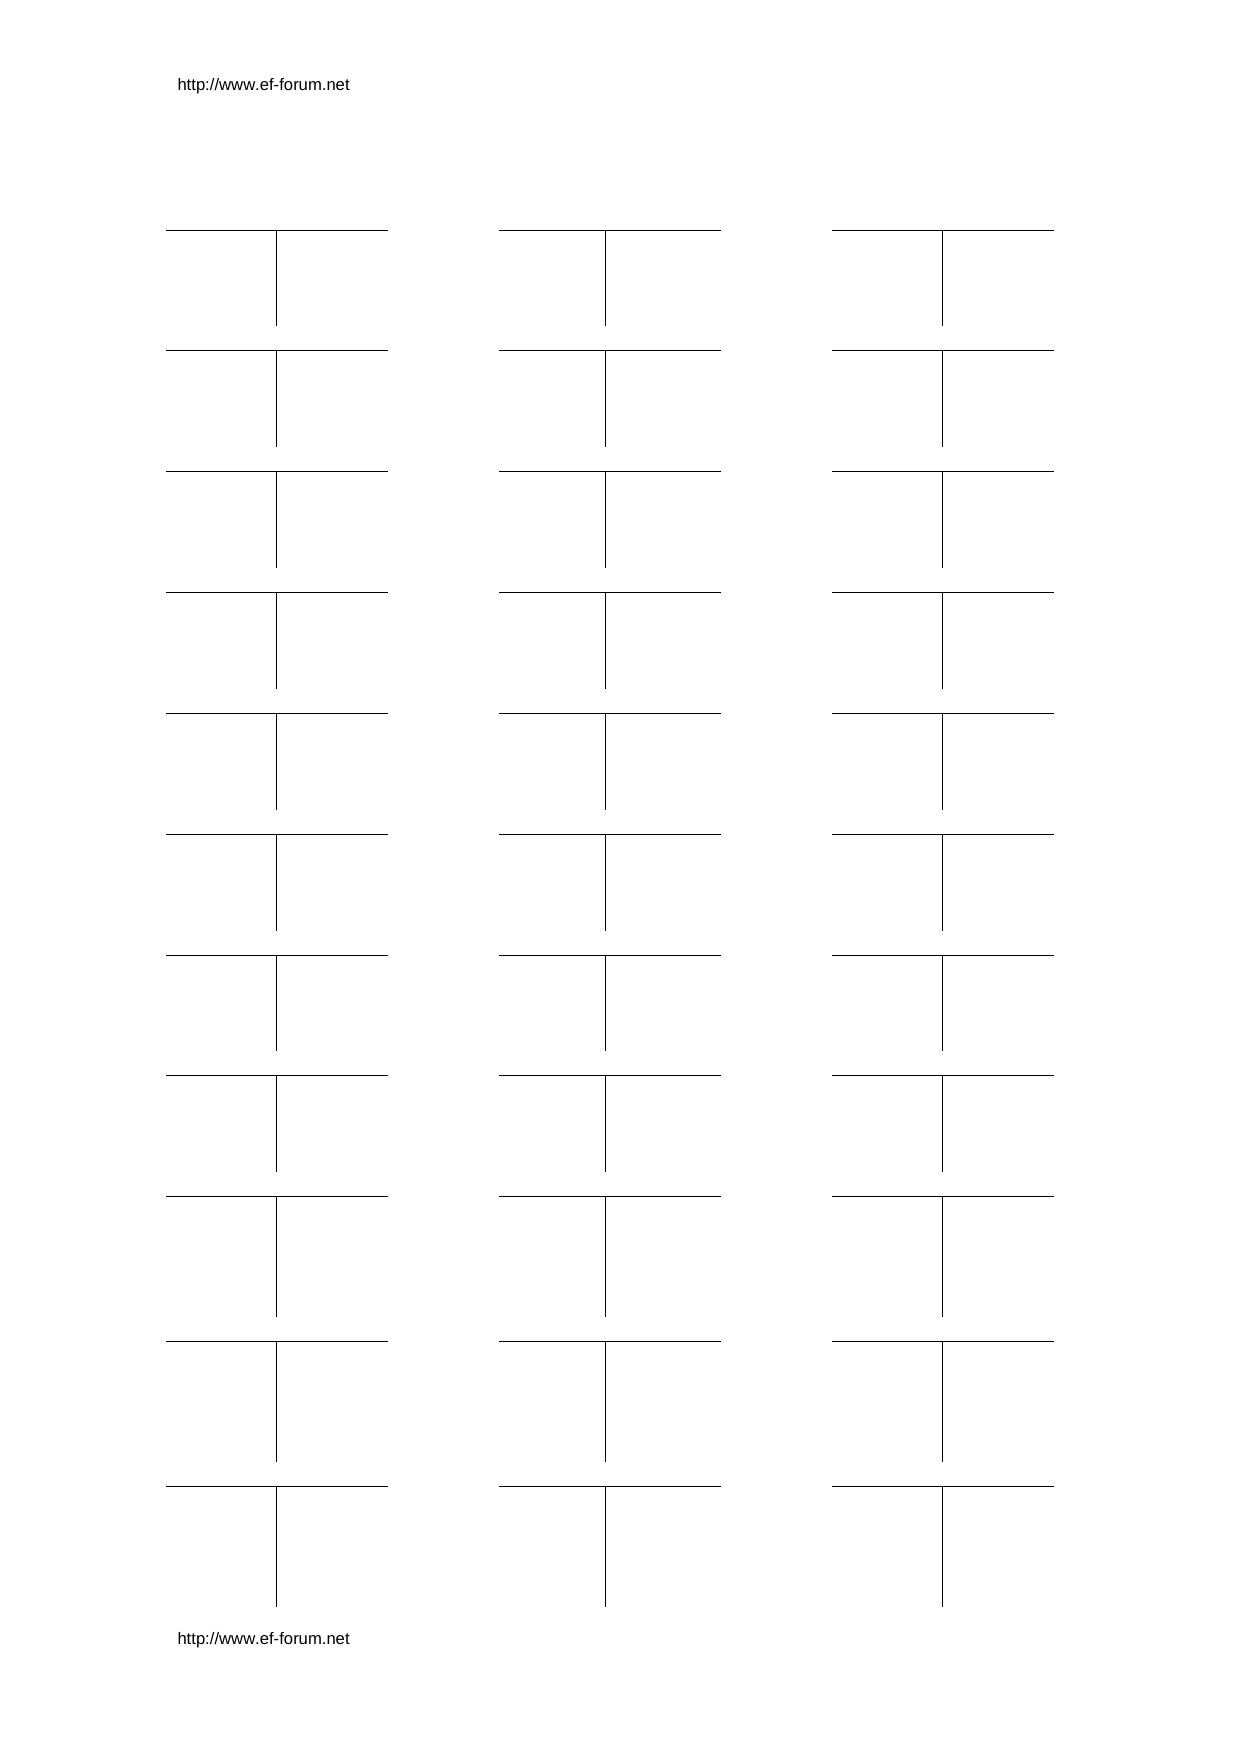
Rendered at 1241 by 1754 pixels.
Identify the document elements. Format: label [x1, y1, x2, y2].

table_cell [832, 568, 942, 592]
table_cell [388, 1172, 499, 1196]
table_cell [166, 1511, 276, 1535]
table_cell [388, 303, 499, 326]
table_cell [499, 1051, 605, 1075]
table_cell [499, 1197, 605, 1221]
table_cell [605, 931, 721, 954]
table_cell [721, 423, 832, 447]
table_cell [943, 1317, 1053, 1341]
table_cell [388, 689, 499, 713]
table_cell [832, 859, 942, 883]
table_cell [388, 786, 499, 810]
table_cell [721, 665, 832, 689]
table_cell [499, 326, 605, 350]
table_cell [721, 350, 832, 375]
table_cell [166, 1124, 276, 1148]
table_cell [943, 1269, 1053, 1293]
table_cell [721, 641, 832, 665]
table_cell [388, 1511, 499, 1535]
table_cell [166, 568, 277, 592]
table_cell [605, 1172, 721, 1196]
table_cell [277, 472, 388, 496]
table_cell [166, 1172, 277, 1196]
table_cell [832, 1028, 942, 1051]
table_cell [277, 1342, 388, 1366]
table_cell [388, 399, 499, 423]
table_cell [499, 1028, 605, 1051]
table_cell [166, 714, 276, 738]
table_cell [721, 883, 832, 907]
table_cell [499, 1462, 605, 1486]
table_cell [606, 1221, 721, 1245]
table_cell [499, 1390, 605, 1414]
table_cell [388, 1414, 499, 1438]
table_cell [832, 931, 942, 954]
table_cell [388, 762, 499, 786]
table_header [166, 231, 276, 254]
table_cell [277, 1317, 388, 1341]
table_cell [277, 544, 388, 568]
table_cell [943, 1438, 1053, 1462]
table_cell [277, 351, 388, 375]
table_cell [943, 447, 1053, 471]
table_cell [388, 1390, 499, 1414]
table_cell [721, 1075, 832, 1100]
table_cell [721, 544, 832, 568]
table_cell [499, 496, 605, 520]
table_cell [943, 859, 1053, 883]
table_cell [166, 1487, 276, 1511]
table_cell [943, 1535, 1053, 1559]
table_cell [832, 835, 942, 859]
table_cell [721, 1462, 832, 1486]
table_cell [499, 472, 605, 496]
table_cell [943, 738, 1053, 762]
table_cell [499, 1172, 605, 1196]
table_cell [943, 762, 1053, 786]
table_cell [606, 1269, 721, 1293]
table_header [943, 231, 1053, 254]
table_cell [606, 956, 721, 979]
table_cell [943, 1511, 1053, 1535]
table_cell [832, 375, 942, 399]
table_cell [388, 617, 499, 641]
table_cell [832, 1148, 942, 1172]
table_cell [166, 1366, 276, 1390]
table_cell [721, 1051, 832, 1075]
table_cell [605, 568, 721, 592]
table_cell [721, 255, 832, 278]
table_cell [166, 279, 276, 302]
table_cell [277, 956, 388, 979]
table_cell [166, 859, 276, 883]
table_cell [943, 1487, 1053, 1511]
table_cell [721, 1366, 832, 1390]
table_cell [721, 980, 832, 1003]
table_cell [606, 1438, 721, 1462]
table_cell [166, 1269, 276, 1293]
table_cell [388, 1293, 499, 1317]
table_cell [499, 883, 605, 907]
table_cell [277, 665, 388, 689]
table_cell [166, 1390, 276, 1414]
table_cell [499, 689, 605, 713]
table_cell [166, 665, 276, 689]
table_cell [721, 810, 832, 834]
table_cell [277, 835, 388, 859]
table_cell [166, 762, 276, 786]
table_cell [499, 1221, 605, 1245]
table_cell [277, 1269, 388, 1293]
table_cell [943, 375, 1053, 399]
table_cell [721, 1245, 832, 1269]
table_cell [721, 1486, 832, 1511]
table_cell [721, 1293, 832, 1317]
table_cell [832, 1245, 942, 1269]
table_cell [499, 1076, 605, 1100]
table_cell [721, 520, 832, 544]
table_cell [606, 714, 721, 738]
table_cell [721, 1196, 832, 1221]
table_cell [606, 1004, 721, 1027]
table_cell [388, 1486, 499, 1511]
table_cell [277, 1438, 388, 1462]
table_cell [832, 423, 942, 447]
table_cell [277, 810, 388, 834]
table_cell [606, 762, 721, 786]
table_cell [832, 1535, 942, 1559]
table_cell [721, 1269, 832, 1293]
table_cell [605, 1051, 721, 1075]
table_cell [606, 1487, 721, 1511]
table_cell [606, 883, 721, 907]
table_cell [943, 279, 1053, 302]
table_cell [606, 1390, 721, 1414]
table_cell [606, 907, 721, 931]
table_cell [388, 279, 499, 302]
table_cell [388, 350, 499, 375]
table_cell [166, 423, 276, 447]
table_cell [388, 496, 499, 520]
table_cell [166, 1438, 276, 1462]
table_cell [832, 593, 942, 617]
table_cell [832, 1414, 942, 1438]
table_cell [499, 1438, 605, 1462]
table_cell [943, 1462, 1053, 1486]
table_cell [832, 1197, 942, 1221]
table_cell [166, 544, 276, 568]
table_cell [388, 931, 499, 954]
table_cell [832, 956, 942, 979]
table_cell [388, 810, 499, 834]
table_cell [166, 1559, 276, 1583]
table_cell [166, 520, 276, 544]
table_cell [277, 496, 388, 520]
table_cell [166, 980, 276, 1003]
table_cell [721, 375, 832, 399]
table_cell [721, 1559, 832, 1583]
table_cell [605, 689, 721, 713]
table_cell [832, 255, 942, 278]
table_cell [388, 1051, 499, 1075]
table_cell [388, 713, 499, 738]
table_cell [166, 399, 276, 423]
table_cell [277, 786, 388, 810]
table_cell [388, 907, 499, 931]
table_cell [277, 1487, 388, 1511]
table_cell [943, 1583, 1053, 1607]
table_cell [388, 544, 499, 568]
table_cell [943, 1221, 1053, 1245]
table_cell [499, 762, 605, 786]
table_cell [606, 835, 721, 859]
table_cell [499, 1559, 605, 1583]
table_cell [499, 1148, 605, 1172]
table_cell [832, 980, 942, 1003]
table_cell [943, 496, 1053, 520]
table_cell [721, 1172, 832, 1196]
table_cell [721, 447, 832, 471]
table_cell [277, 931, 388, 954]
table_cell [832, 786, 942, 810]
table_cell [721, 1317, 832, 1341]
table_cell [943, 1197, 1053, 1221]
table_cell [277, 1535, 388, 1559]
table_cell [388, 1341, 499, 1366]
table_cell [166, 689, 277, 713]
table_cell [277, 980, 388, 1003]
table_cell [832, 472, 942, 496]
table_cell [388, 1100, 499, 1124]
table_cell [943, 303, 1053, 326]
table_cell [832, 617, 942, 641]
table_cell [721, 1438, 832, 1462]
table_cell [721, 496, 832, 520]
table_cell [943, 1028, 1053, 1051]
table_cell [277, 1051, 388, 1075]
table_cell [606, 1511, 721, 1535]
table_cell [499, 1100, 605, 1124]
table_cell [606, 520, 721, 544]
table_cell [388, 980, 499, 1003]
table_cell [388, 375, 499, 399]
table_cell [832, 1100, 942, 1124]
table_cell [832, 762, 942, 786]
table_cell [277, 1100, 388, 1124]
table_cell [721, 471, 832, 496]
table_cell [721, 1124, 832, 1148]
table_header [721, 230, 832, 254]
table_cell [499, 303, 605, 326]
table_cell [832, 1559, 942, 1583]
table_cell [166, 1583, 276, 1607]
table_cell [388, 1317, 499, 1341]
table_cell [943, 689, 1053, 713]
table_cell [832, 1317, 942, 1341]
table_cell [499, 980, 605, 1003]
table_cell [943, 956, 1053, 979]
table_cell [832, 1076, 942, 1100]
table_cell [388, 471, 499, 496]
table_cell [832, 1221, 942, 1245]
table_cell [721, 399, 832, 423]
table_cell [606, 1245, 721, 1269]
table_cell [166, 1293, 276, 1317]
table_cell [943, 786, 1053, 810]
table_header [499, 231, 605, 254]
table_cell [277, 1583, 388, 1607]
table_cell [277, 883, 388, 907]
table_cell [605, 1317, 721, 1341]
table_cell [721, 1535, 832, 1559]
table_cell [277, 1148, 388, 1172]
table_cell [388, 1559, 499, 1583]
table_cell [277, 303, 388, 326]
table_cell [277, 641, 388, 665]
table_cell [277, 738, 388, 762]
table_cell [388, 568, 499, 592]
table_cell [943, 520, 1053, 544]
table_cell [943, 326, 1053, 350]
table_cell [943, 1076, 1053, 1100]
table_cell [499, 520, 605, 544]
table_cell [606, 1366, 721, 1390]
table_cell [721, 786, 832, 810]
table_cell [832, 1487, 942, 1511]
table_cell [499, 956, 605, 979]
table_cell [166, 956, 276, 979]
table_cell [832, 326, 942, 350]
table_cell [166, 255, 276, 278]
table_cell [277, 279, 388, 302]
table_cell [606, 1124, 721, 1148]
table_cell [388, 1462, 499, 1486]
table_cell [388, 738, 499, 762]
table_cell [166, 447, 277, 471]
table_cell [721, 762, 832, 786]
table_cell [277, 1462, 388, 1486]
table_cell [166, 1317, 277, 1341]
table_cell [832, 1583, 942, 1607]
table_cell [943, 423, 1053, 447]
table_cell [388, 1245, 499, 1269]
table_cell [499, 447, 605, 471]
table_cell [832, 496, 942, 520]
table_cell [606, 544, 721, 568]
table_cell [943, 1293, 1053, 1317]
table_cell [388, 520, 499, 544]
table_cell [499, 593, 605, 617]
table_cell [606, 738, 721, 762]
table_cell [606, 496, 721, 520]
table_cell [166, 835, 276, 859]
table_cell [499, 1124, 605, 1148]
table_cell [499, 375, 605, 399]
table_cell [277, 520, 388, 544]
table_cell [721, 907, 832, 931]
table_cell [388, 447, 499, 471]
table_cell [721, 303, 832, 326]
table_cell [606, 665, 721, 689]
table_cell [832, 883, 942, 907]
table_cell [388, 1438, 499, 1462]
table_cell [499, 279, 605, 302]
table_cell [606, 786, 721, 810]
table_cell [277, 1414, 388, 1438]
table_header [832, 231, 942, 254]
table_cell [499, 1004, 605, 1027]
table_cell [499, 255, 605, 278]
table_cell [606, 279, 721, 302]
table_cell [943, 980, 1053, 1003]
table_cell [166, 907, 276, 931]
table_cell [166, 810, 277, 834]
table_cell [606, 980, 721, 1003]
table_cell [606, 641, 721, 665]
table_cell [166, 738, 276, 762]
table_cell [606, 1559, 721, 1583]
table_cell [277, 859, 388, 883]
table_cell [606, 1028, 721, 1051]
table_cell [388, 1075, 499, 1100]
table_cell [832, 351, 942, 375]
table_cell [499, 738, 605, 762]
table_cell [388, 1583, 499, 1607]
table_cell [277, 1124, 388, 1148]
table_cell [277, 1028, 388, 1051]
table_cell [277, 568, 388, 592]
table_cell [605, 1462, 721, 1486]
table_cell [388, 255, 499, 278]
table_cell [832, 1438, 942, 1462]
table_cell [277, 399, 388, 423]
table_cell [166, 1076, 276, 1100]
table_cell [943, 399, 1053, 423]
table_cell [832, 689, 942, 713]
table_cell [499, 1535, 605, 1559]
table_cell [499, 1511, 605, 1535]
table_cell [499, 665, 605, 689]
table_cell [499, 399, 605, 423]
table_cell [832, 303, 942, 326]
table_cell [721, 568, 832, 592]
table_cell [499, 568, 605, 592]
table_cell [721, 1221, 832, 1245]
table_cell [277, 907, 388, 931]
table_cell [499, 1293, 605, 1317]
table_cell [388, 883, 499, 907]
table_cell [606, 1148, 721, 1172]
table_cell [943, 1559, 1053, 1583]
table_cell [943, 1004, 1053, 1027]
table_cell [166, 1245, 276, 1269]
table_cell [166, 1051, 277, 1075]
table_cell [499, 351, 605, 375]
table_cell [277, 1221, 388, 1245]
table_cell [388, 1269, 499, 1293]
table_cell [943, 1100, 1053, 1124]
table_cell [499, 423, 605, 447]
table_cell [499, 1269, 605, 1293]
table_cell [499, 931, 605, 954]
table_cell [605, 447, 721, 471]
table_cell [277, 1245, 388, 1269]
table_cell [277, 423, 388, 447]
table_cell [943, 1051, 1053, 1075]
table_cell [832, 1462, 942, 1486]
table_cell [499, 786, 605, 810]
table_cell [832, 447, 942, 471]
table_cell [721, 1583, 832, 1607]
table_cell [499, 835, 605, 859]
table_cell [166, 786, 276, 810]
table_cell [277, 1293, 388, 1317]
table_cell [166, 641, 276, 665]
table_cell [277, 255, 388, 278]
table_cell [832, 738, 942, 762]
table_cell [388, 641, 499, 665]
table_cell [277, 1511, 388, 1535]
table_cell [606, 423, 721, 447]
table_cell [606, 1342, 721, 1366]
table_cell [606, 1535, 721, 1559]
table_cell [832, 1293, 942, 1317]
table_cell [606, 1197, 721, 1221]
table_cell [721, 1100, 832, 1124]
table_cell [606, 1100, 721, 1124]
table_cell [606, 617, 721, 641]
table_cell [943, 1366, 1053, 1390]
table_cell [166, 931, 277, 954]
table_cell [277, 1076, 388, 1100]
table_cell [388, 859, 499, 883]
table_cell [166, 472, 276, 496]
table_cell [388, 1028, 499, 1051]
table_cell [277, 1004, 388, 1027]
table_cell [606, 375, 721, 399]
table_cell [721, 859, 832, 883]
table_cell [832, 399, 942, 423]
table_cell [277, 593, 388, 617]
table_cell [832, 641, 942, 665]
table_cell [499, 810, 605, 834]
table_header [388, 230, 499, 254]
table_cell [166, 1414, 276, 1438]
table_cell [388, 423, 499, 447]
table_cell [166, 1004, 276, 1027]
table_header [277, 231, 388, 254]
table_cell [721, 1004, 832, 1027]
table_cell [388, 834, 499, 859]
table_cell [277, 617, 388, 641]
table_cell [606, 1583, 721, 1607]
table_cell [605, 326, 721, 350]
table_cell [606, 399, 721, 423]
table_cell [388, 665, 499, 689]
table_cell [499, 1487, 605, 1511]
table_cell [277, 1559, 388, 1583]
table_cell [721, 592, 832, 617]
table_cell [606, 1076, 721, 1100]
table_cell [499, 1366, 605, 1390]
table_cell [166, 375, 276, 399]
table_cell [388, 1221, 499, 1245]
table_cell [388, 1004, 499, 1027]
table_cell [721, 931, 832, 954]
table_cell [499, 1342, 605, 1366]
table_cell [499, 714, 605, 738]
table_cell [943, 1245, 1053, 1269]
table_cell [943, 544, 1053, 568]
table_cell [166, 1148, 276, 1172]
table_cell [388, 1196, 499, 1221]
table_cell [166, 303, 276, 326]
table_cell [943, 1172, 1053, 1196]
table_cell [166, 1197, 276, 1221]
table_cell [943, 883, 1053, 907]
table_cell [166, 593, 276, 617]
table_cell [721, 1028, 832, 1051]
table_cell [721, 1341, 832, 1366]
table_cell [606, 1414, 721, 1438]
table_cell [499, 1317, 605, 1341]
table_cell [832, 520, 942, 544]
table_cell [943, 1124, 1053, 1148]
table_cell [606, 859, 721, 883]
table_cell [832, 714, 942, 738]
table_cell [943, 665, 1053, 689]
table_cell [606, 472, 721, 496]
table_cell [499, 1583, 605, 1607]
table_cell [721, 279, 832, 302]
table_cell [943, 907, 1053, 931]
table_cell [832, 1511, 942, 1535]
table_cell [721, 834, 832, 859]
table_cell [499, 1245, 605, 1269]
table_cell [943, 255, 1053, 278]
table_header [606, 231, 721, 254]
table_cell [499, 907, 605, 931]
table_cell [832, 1342, 942, 1366]
table_cell [606, 255, 721, 278]
table_cell [388, 1148, 499, 1172]
table_cell [277, 689, 388, 713]
table_cell [499, 859, 605, 883]
table_cell [388, 326, 499, 350]
table_cell [832, 810, 942, 834]
table_cell [166, 496, 276, 520]
table_cell [832, 1269, 942, 1293]
table_cell [388, 592, 499, 617]
table_cell [832, 1172, 942, 1196]
table_cell [943, 714, 1053, 738]
table_cell [943, 617, 1053, 641]
table_cell [721, 1390, 832, 1414]
table_cell [166, 1028, 276, 1051]
table_cell [605, 810, 721, 834]
table_cell [166, 326, 277, 350]
table_cell [832, 1051, 942, 1075]
table_cell [499, 544, 605, 568]
table_cell [166, 1221, 276, 1245]
table_cell [943, 1390, 1053, 1414]
table_cell [721, 689, 832, 713]
table_cell [943, 568, 1053, 592]
table_cell [832, 279, 942, 302]
table_cell [166, 1342, 276, 1366]
table_cell [166, 1462, 277, 1486]
table_cell [832, 544, 942, 568]
table_cell [277, 447, 388, 471]
table_cell [388, 1535, 499, 1559]
table_cell [166, 351, 276, 375]
table_cell [721, 1511, 832, 1535]
table_cell [832, 907, 942, 931]
table_cell [832, 1004, 942, 1027]
table_cell [277, 1172, 388, 1196]
table_cell [943, 351, 1053, 375]
table_cell [943, 1148, 1053, 1172]
table_cell [721, 617, 832, 641]
table_cell [943, 593, 1053, 617]
table_cell [721, 738, 832, 762]
table_cell [832, 1366, 942, 1390]
table_cell [721, 326, 832, 350]
table_cell [606, 1293, 721, 1317]
table_cell [166, 1535, 276, 1559]
table_cell [388, 1366, 499, 1390]
table_cell [499, 641, 605, 665]
table_cell [277, 1366, 388, 1390]
table_cell [606, 593, 721, 617]
table_cell [832, 1124, 942, 1148]
table_cell [606, 351, 721, 375]
table_cell [943, 1414, 1053, 1438]
table_cell [943, 1342, 1053, 1366]
table_cell [166, 1100, 276, 1124]
table_cell [277, 375, 388, 399]
table_cell [721, 955, 832, 979]
table_cell [277, 1197, 388, 1221]
table_cell [943, 641, 1053, 665]
table_cell [388, 1124, 499, 1148]
table_cell [606, 303, 721, 326]
table_cell [277, 762, 388, 786]
table_cell [721, 1148, 832, 1172]
table_cell [832, 1390, 942, 1414]
table_cell [277, 1390, 388, 1414]
table_cell [499, 617, 605, 641]
table_cell [943, 810, 1053, 834]
table_cell [499, 1414, 605, 1438]
table_cell [943, 472, 1053, 496]
table_cell [388, 955, 499, 979]
table_cell [166, 883, 276, 907]
table_cell [943, 835, 1053, 859]
table_cell [943, 931, 1053, 954]
table_cell [721, 1414, 832, 1438]
table_cell [721, 713, 832, 738]
table_cell [277, 326, 388, 350]
table_cell [277, 714, 388, 738]
table_cell [832, 665, 942, 689]
table_cell [166, 617, 276, 641]
